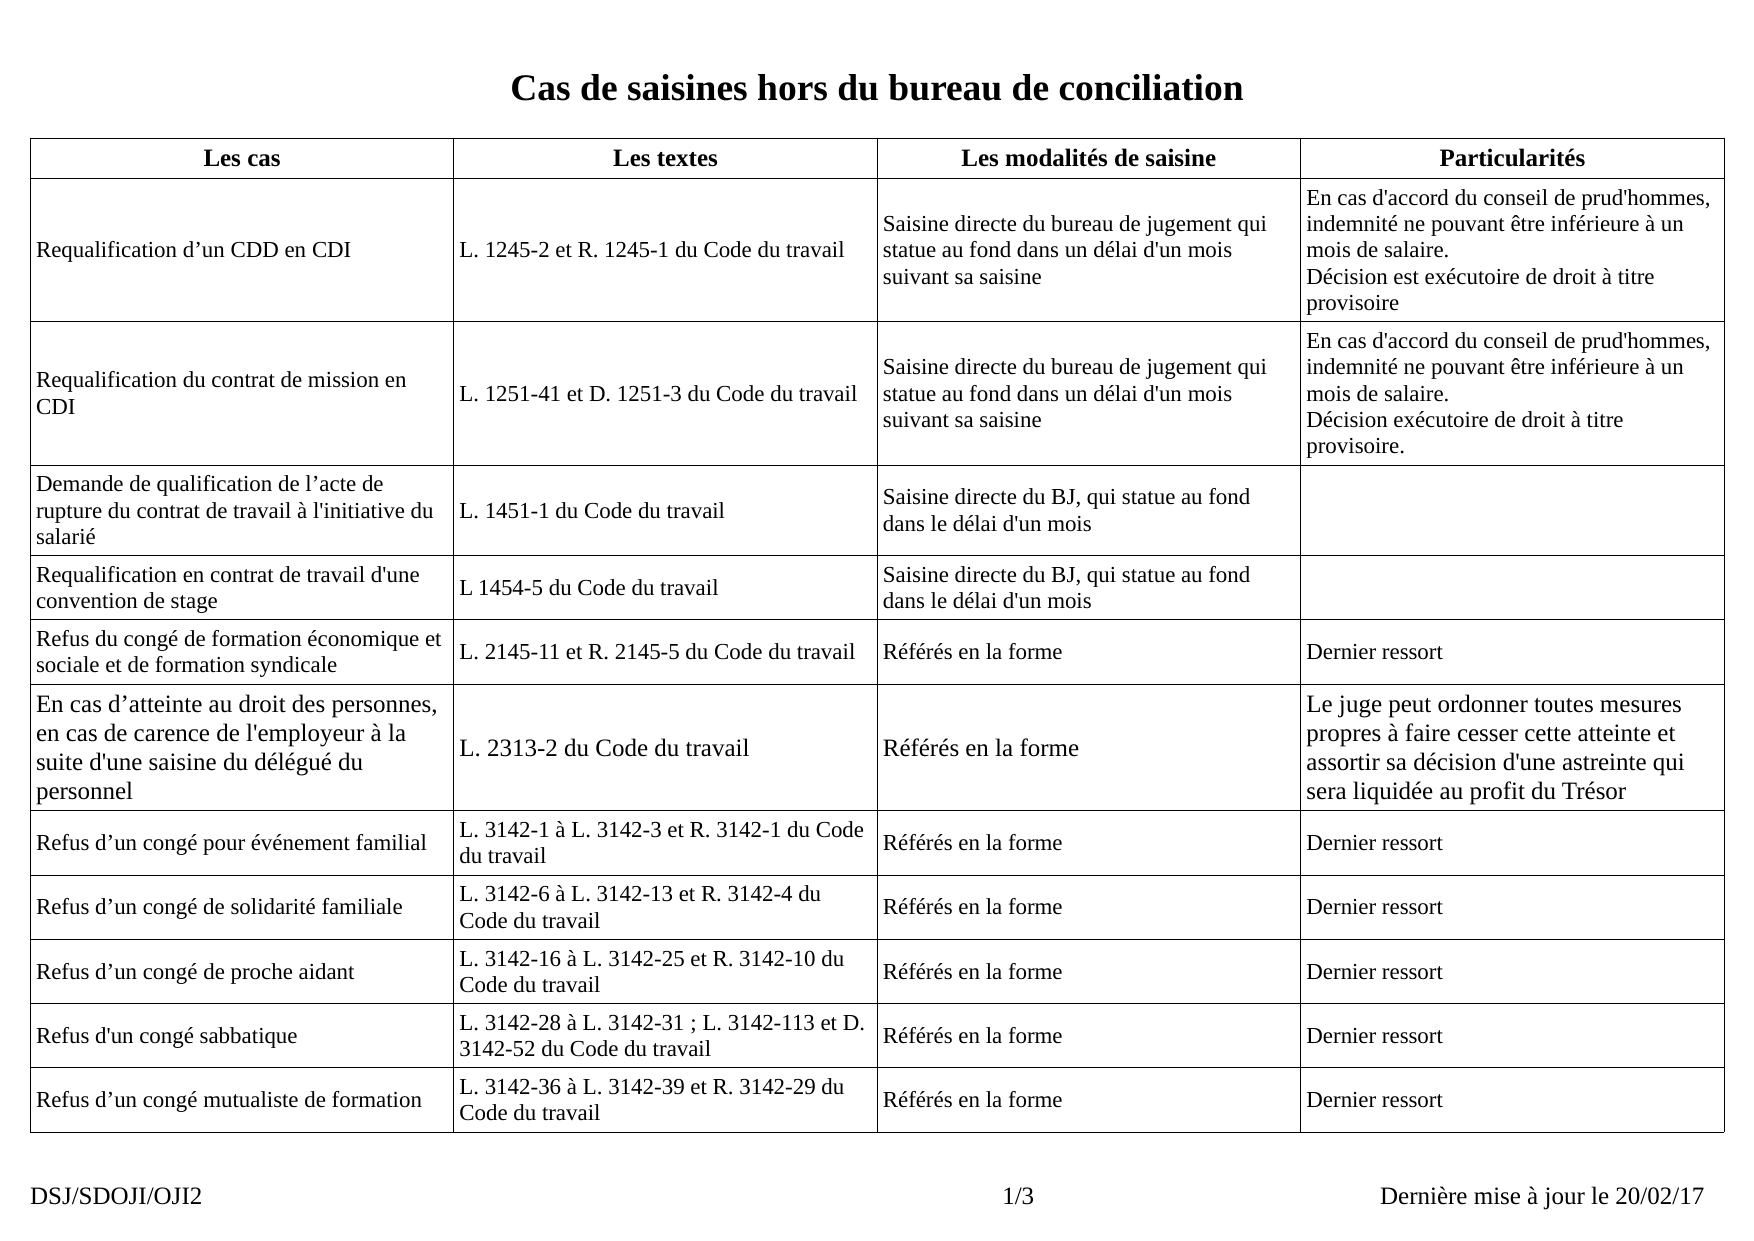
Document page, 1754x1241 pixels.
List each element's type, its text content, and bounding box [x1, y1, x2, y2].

table_cell En cas d’atteinte au droit des personnes, en cas de carence de l'employeur à la suite d'une saisine du délégué du personnel [31, 685, 453, 810]
table_header Particularités [1301, 139, 1724, 178]
table_cell Refus d’un congé de proche aidant [31, 940, 453, 1003]
table_cell Dernier ressort [1301, 1068, 1724, 1132]
table_cell L. 1451-1 du Code du travail [454, 466, 877, 555]
table_cell Saisine directe du BJ, qui statue au fond dans le délai d'un mois [878, 466, 1300, 555]
text Cas de saisines hors du bureau de conciliation [30, 66, 1724, 109]
table_cell Refus d'un congé sabbatique [31, 1004, 453, 1067]
table_cell L. 3142-6 à L. 3142-13 et R. 3142-4 du Code du travail [454, 876, 877, 939]
table_cell En cas d'accord du conseil de prud'hommes, indemnité ne pouvant être inférieure à un mois de salaire. Décision est exécutoire de droit à titre provisoire [1301, 179, 1724, 321]
table_cell Refus d’un congé de solidarité familiale [31, 876, 453, 939]
table_cell L 1454-5 du Code du travail [454, 556, 877, 619]
table_cell Refus d’un congé mutualiste de formation [31, 1068, 453, 1132]
table_cell L. 3142-1 à L. 3142-3 et R. 3142-1 du Code du travail [454, 811, 877, 874]
table_cell Refus du congé de formation économique et sociale et de formation syndicale [31, 620, 453, 684]
table_cell [1301, 556, 1724, 619]
table_header Les cas [31, 139, 453, 178]
table_cell Demande de qualification de l’acte de rupture du contrat de travail à l'initiative du salarié [31, 466, 453, 555]
table_cell L. 3142-16 à L. 3142-25 et R. 3142-10 du Code du travail [454, 940, 877, 1003]
table_cell Requalification du contrat de mission en CDI [31, 322, 453, 464]
table_cell L. 2145-11 et R. 2145-5 du Code du travail [454, 620, 877, 684]
table_cell En cas d'accord du conseil de prud'hommes, indemnité ne pouvant être inférieure à un mois de salaire. Décision exécutoire de droit à titre provisoire. [1301, 322, 1724, 464]
table_cell Dernier ressort [1301, 940, 1724, 1003]
table_cell [1301, 466, 1724, 555]
table_cell L. 1251-41 et D. 1251-3 du Code du travail [454, 322, 877, 464]
table_cell Saisine directe du bureau de jugement qui statue au fond dans un délai d'un mois suivant sa saisine [878, 322, 1300, 464]
table_cell Référés en la forme [878, 940, 1300, 1003]
table_cell L. 2313-2 du Code du travail [454, 685, 877, 810]
table_cell Requalification d’un CDD en CDI [31, 179, 453, 321]
table_cell Dernier ressort [1301, 620, 1724, 684]
table_cell Référés en la forme [878, 1004, 1300, 1067]
table_cell L. 1245-2 et R. 1245-1 du Code du travail [454, 179, 877, 321]
table_cell Requalification en contrat de travail d'une convention de stage [31, 556, 453, 619]
table_cell Référés en la forme [878, 876, 1300, 939]
table_cell Référés en la forme [878, 1068, 1300, 1132]
table_cell L. 3142-36 à L. 3142-39 et R. 3142-29 du Code du travail [454, 1068, 877, 1132]
table_header Les modalités de saisine [878, 139, 1300, 178]
table_cell Dernier ressort [1301, 1004, 1724, 1067]
table_cell Le juge peut ordonner toutes mesures propres à faire cesser cette atteinte et assortir sa décision d'une astreinte qui sera liquidée au profit du Trésor [1301, 685, 1724, 810]
table_cell Refus d’un congé pour événement familial [31, 811, 453, 874]
table_header Les textes [454, 139, 877, 178]
table_cell Référés en la forme [878, 811, 1300, 874]
table_cell Dernier ressort [1301, 811, 1724, 874]
table_cell L. 3142-28 à L. 3142-31 ; L. 3142-113 et D. 3142-52 du Code du travail [454, 1004, 877, 1067]
table_cell Référés en la forme [878, 620, 1300, 684]
table_cell Dernier ressort [1301, 876, 1724, 939]
table_cell Saisine directe du BJ, qui statue au fond dans le délai d'un mois [878, 556, 1300, 619]
table_cell Saisine directe du bureau de jugement qui statue au fond dans un délai d'un mois suivant sa saisine [878, 179, 1300, 321]
table_cell Référés en la forme [878, 685, 1300, 810]
